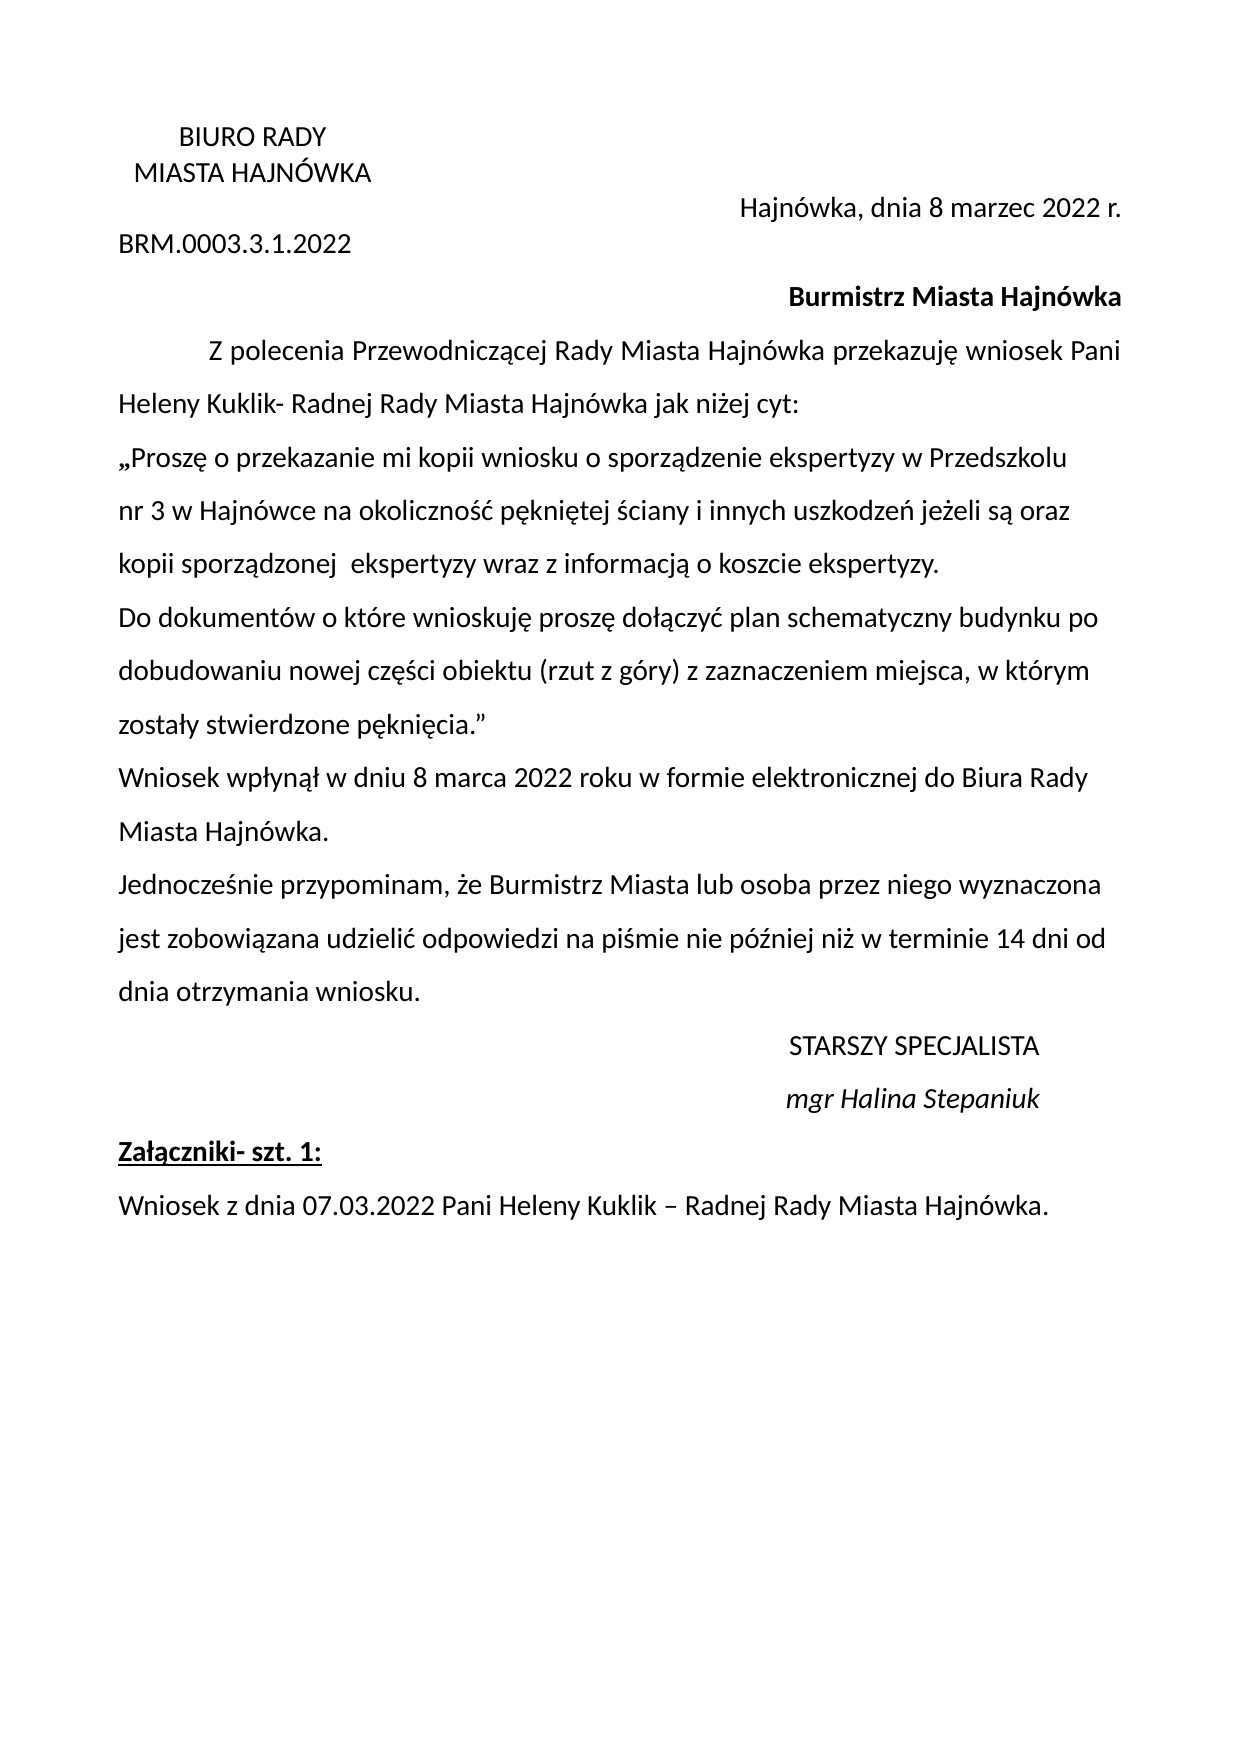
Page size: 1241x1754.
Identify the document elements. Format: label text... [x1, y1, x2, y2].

text Hajnówka, dnia 8 marzec 2022 r. [118, 189, 1122, 225]
text Wniosek z dnia 07.03.2022 Pani Heleny Kuklik – Radnej Rady Miasta Hajnówka. [118, 1187, 1122, 1222]
text MIASTA HAJNÓWKA [0, 154, 1122, 189]
text Burmistrz Miasta Hajnówka [118, 278, 1122, 314]
text Załączniki- szt. 1: [118, 1133, 1122, 1169]
text „Proszę o przekazanie mi kopii wniosku o sporządzenie ekspertyzy w Przedszkolu nr 3 w Hajnówce na okoliczność pękniętej ściany i innych uszkodzeń jeżeli są oraz kopii sporządzonej ekspertyzy wraz z informacją o koszcie ekspertyzy. [118, 439, 1122, 581]
text mgr Halina Stepaniuk [706, 1080, 1122, 1116]
text STARSZY SPECJALISTA [706, 1027, 1122, 1062]
text Z polecenia Przewodniczącej Rady Miasta Hajnówka przekazuję wniosek Pani Heleny Kuklik- Radnej Rady Miasta Hajnówka jak niżej cyt: [118, 332, 1122, 421]
text Jednocześnie przypominam, że Burmistrz Miasta lub osoba przez niego wyznaczona jest zobowiązana udzielić odpowiedzi na piśmie nie później niż w terminie 14 dni od dnia otrzymania wniosku. [118, 866, 1122, 1009]
text Do dokumentów o które wnioskuję proszę dołączyć plan schematyczny budynku po dobudowaniu nowej części obiektu (rzut z góry) z zaznaczeniem miejsca, w którym zostały stwierdzone pęknięcia.” Wniosek wpłynął w dniu 8 marca 2022 roku w formie elektronicznej do Biura Rady Miasta Hajnówka. [118, 599, 1122, 848]
text BIURO RADY [0, 118, 1122, 154]
text BRM.0003.3.1.2022 [118, 225, 1122, 261]
